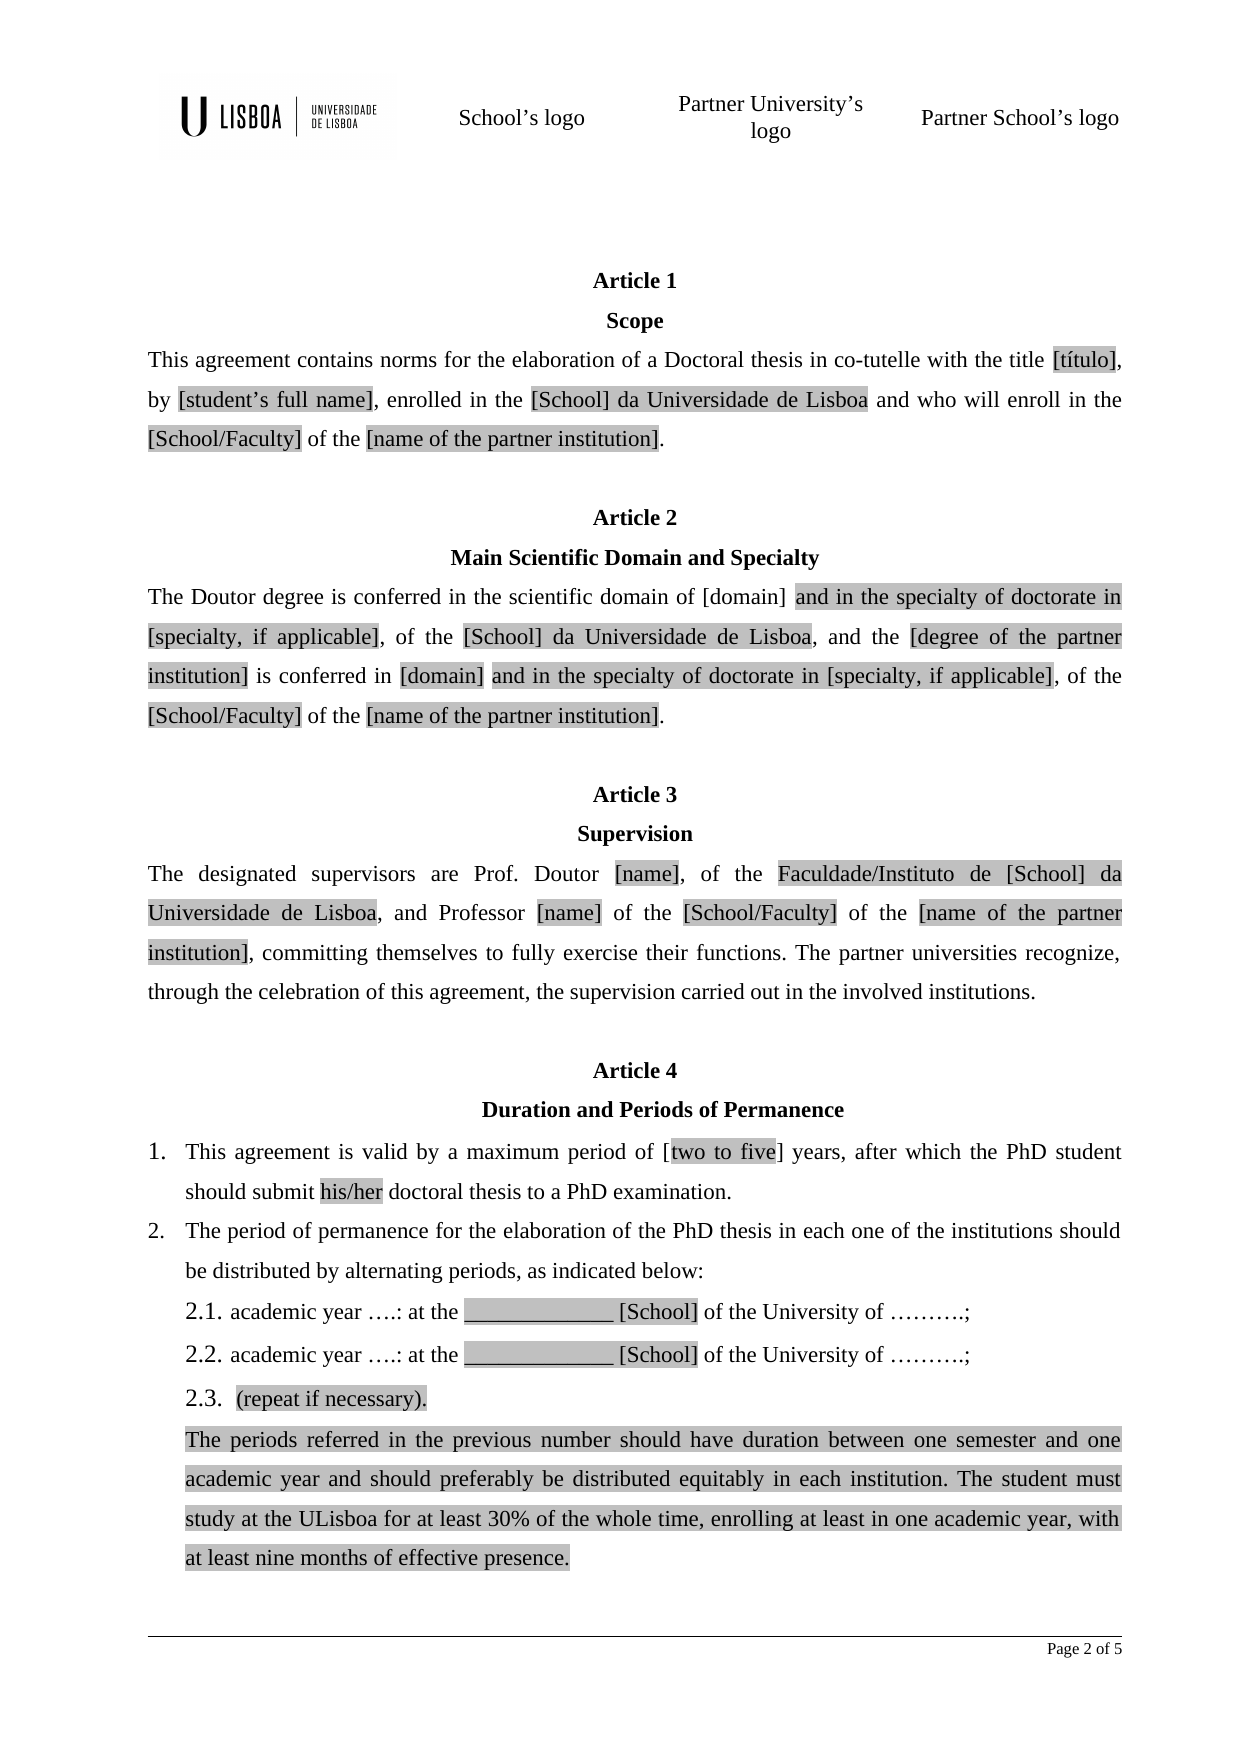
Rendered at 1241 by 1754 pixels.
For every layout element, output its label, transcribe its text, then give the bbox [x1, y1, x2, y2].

text Main Scientific Domain and Specialty [148, 544, 1122, 570]
text Article 4 [148, 1057, 1122, 1083]
list academic year ….: at the _____________ [School] of the University of ……….; [185, 1339, 1122, 1368]
text Supervision [148, 820, 1122, 847]
text The periods referred in the previous number should have duration between one semester and one academic year and should preferably be distributed equitably in each institution. The student must study at the ULisboa for at least 30% of the whole time, enrolling at least in one academic year, with at least nine months of effective presence. [185, 1426, 1122, 1571]
list academic year ….: at the _____________ [School] of the University of ……….; [185, 1296, 1122, 1325]
text Article 3 [148, 781, 1122, 807]
text Duration and Periods of Permanence [148, 1097, 1122, 1123]
text Scope [148, 307, 1122, 333]
text Article 1 [148, 267, 1122, 294]
list This agreement is valid by a maximum period of [two to five] years, after which the PhD student should submit his/her doctoral thesis to a PhD examination. [148, 1136, 1122, 1204]
list The period of permanence for the elaboration of the PhD thesis in each one of the institutions should be distributed by alternating periods, as indicated below: [148, 1217, 1122, 1283]
text The Doutor degree is conferred in the scientific domain of [domain] and in the specialty of doctorate in [specialty, if applicable], of the [School] da Universidade de Lisboa, and the [degree of the partner institution] is conferred in [domain] and in the specialty of doctorate in [specialty, if applicable], of the [School/Faculty] of the [name of the partner institution]. [148, 583, 1122, 728]
text Article 2 [148, 504, 1122, 531]
text This agreement contains norms for the elaboration of a Doctoral thesis in co-tutelle with the title [título], by [student’s full name], enrolled in the [School] da Universidade de Lisboa and who will enroll in the [School/Faculty] of the [name of the partner institution]. [148, 346, 1122, 452]
list (repeat if necessary). [185, 1383, 1122, 1411]
text The designated supervisors are Prof. Doutor [name], of the Faculdade/Instituto de [School] da Universidade de Lisboa, and Professor [name] of the [School/Faculty] of the [name of the partner institution], committing themselves to fully exercise their functions. The partner universities recognize, through the celebration of this agreement, the supervision carried out in the involved institutions. [148, 860, 1122, 1004]
